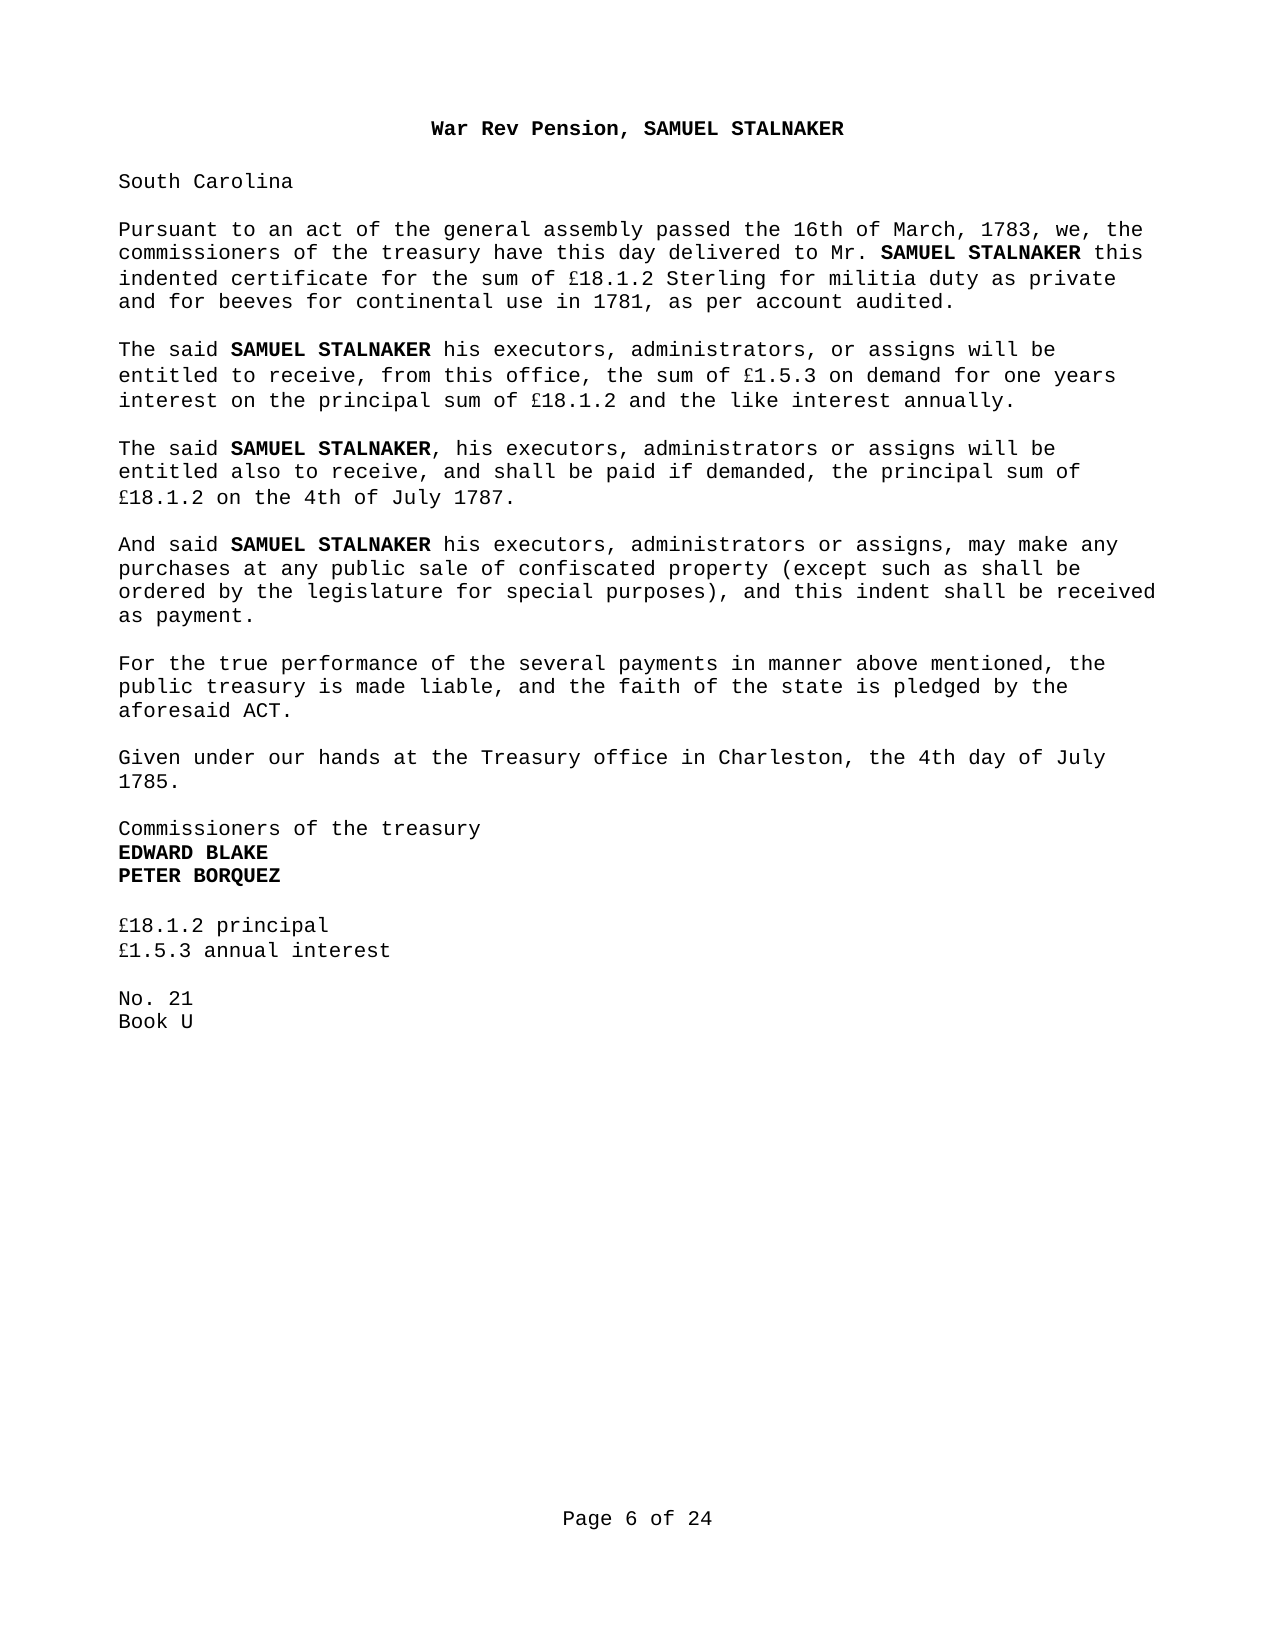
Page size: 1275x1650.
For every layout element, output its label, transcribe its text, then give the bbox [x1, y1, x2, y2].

text The said SAMUEL STALNAKER, his executors, administrators or assigns will be entitled also to receive, and shall be paid if demanded, the principal sum of £18.1.2 on the 4th of July 1787. [118, 438, 1157, 511]
text Peter borquez [118, 865, 1157, 889]
text Commissioners of the treasury [118, 818, 1157, 842]
text South Carolina [118, 171, 1157, 195]
text For the true performance of the several payments in manner above mentioned, the public treasury is made liable, and the faith of the state is pledged by the aforesaid ACT. [118, 652, 1157, 723]
text £18.1.2 principal [118, 913, 1157, 938]
text Book U [118, 1011, 1157, 1035]
text No. 21 [118, 988, 1157, 1011]
text The said SAMUEL STALNAKER his executors, administrators, or assigns will be entitled to receive, from this office, the sum of £1.5.3 on demand for one years interest on the principal sum of £18.1.2 and the like interest annually. [118, 339, 1157, 414]
text Edward Blake [118, 842, 1157, 865]
text And said SAMUEL STALNAKER his executors, administrators or assigns, may make any purchases at any public sale of confiscated property (except such as shall be ordered by the legislature for special purposes), and this indent shall be received as payment. [118, 534, 1157, 629]
text Pursuant to an act of the general assembly passed the 16th of March, 1783, we, the commissioners of the treasury have this day delivered to Mr. SAMUEL STALNAKER this indented certificate for the sum of £18.1.2 Sterling for militia duty as private and for beeves for continental use in 1781, as per account audited. [118, 218, 1157, 315]
text Given under our hands at the Treasury office in Charleston, the 4th day of July 1785. [118, 747, 1157, 794]
text £1.5.3 annual interest [118, 938, 1157, 964]
